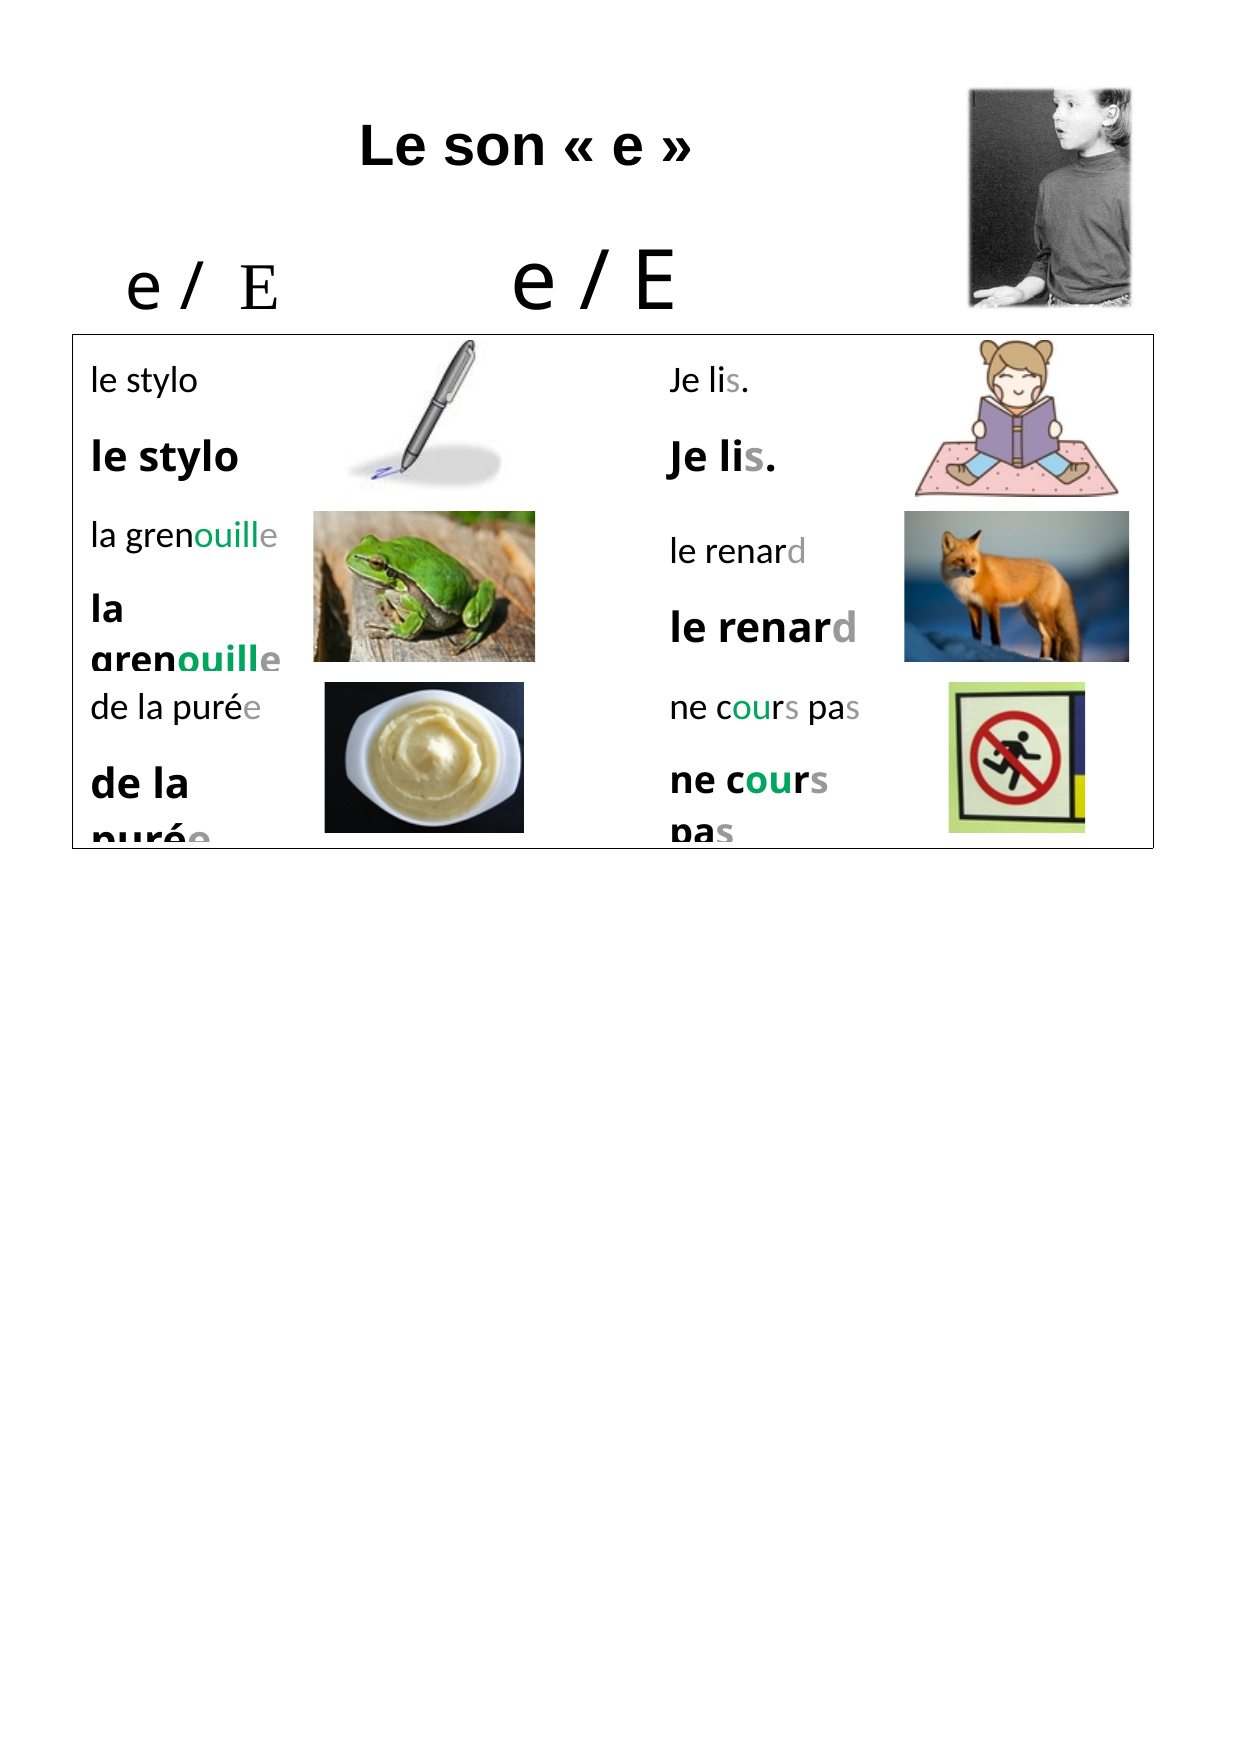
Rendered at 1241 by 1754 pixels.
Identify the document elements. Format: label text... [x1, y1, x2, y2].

title [1134, 111, 1151, 178]
picture [948, 682, 1085, 833]
table_header [289, 335, 560, 505]
table_cell le renard le renard [651, 505, 881, 677]
table_header [560, 335, 651, 505]
text e / E e / E [118, 221, 1151, 334]
title Le son « e » [118, 111, 965, 178]
table_cell [881, 505, 1153, 677]
picture [324, 682, 524, 833]
picture [915, 340, 1119, 497]
table_cell de la purée de la purée [73, 677, 288, 848]
table_cell [560, 505, 651, 677]
table_cell la grenouille la grenouille [73, 505, 288, 677]
table_cell [289, 505, 560, 677]
table_cell [560, 677, 651, 848]
picture [336, 340, 513, 497]
picture [965, 85, 1134, 310]
table_cell [289, 677, 560, 848]
table_header [881, 335, 1153, 505]
table_cell ne cours pas ne cours pas [651, 677, 881, 848]
table_header le stylo le stylo [73, 335, 288, 505]
table_header Je lis. Je lis. [651, 335, 881, 505]
table_cell [881, 677, 1153, 848]
picture [904, 511, 1130, 662]
picture [313, 511, 536, 662]
